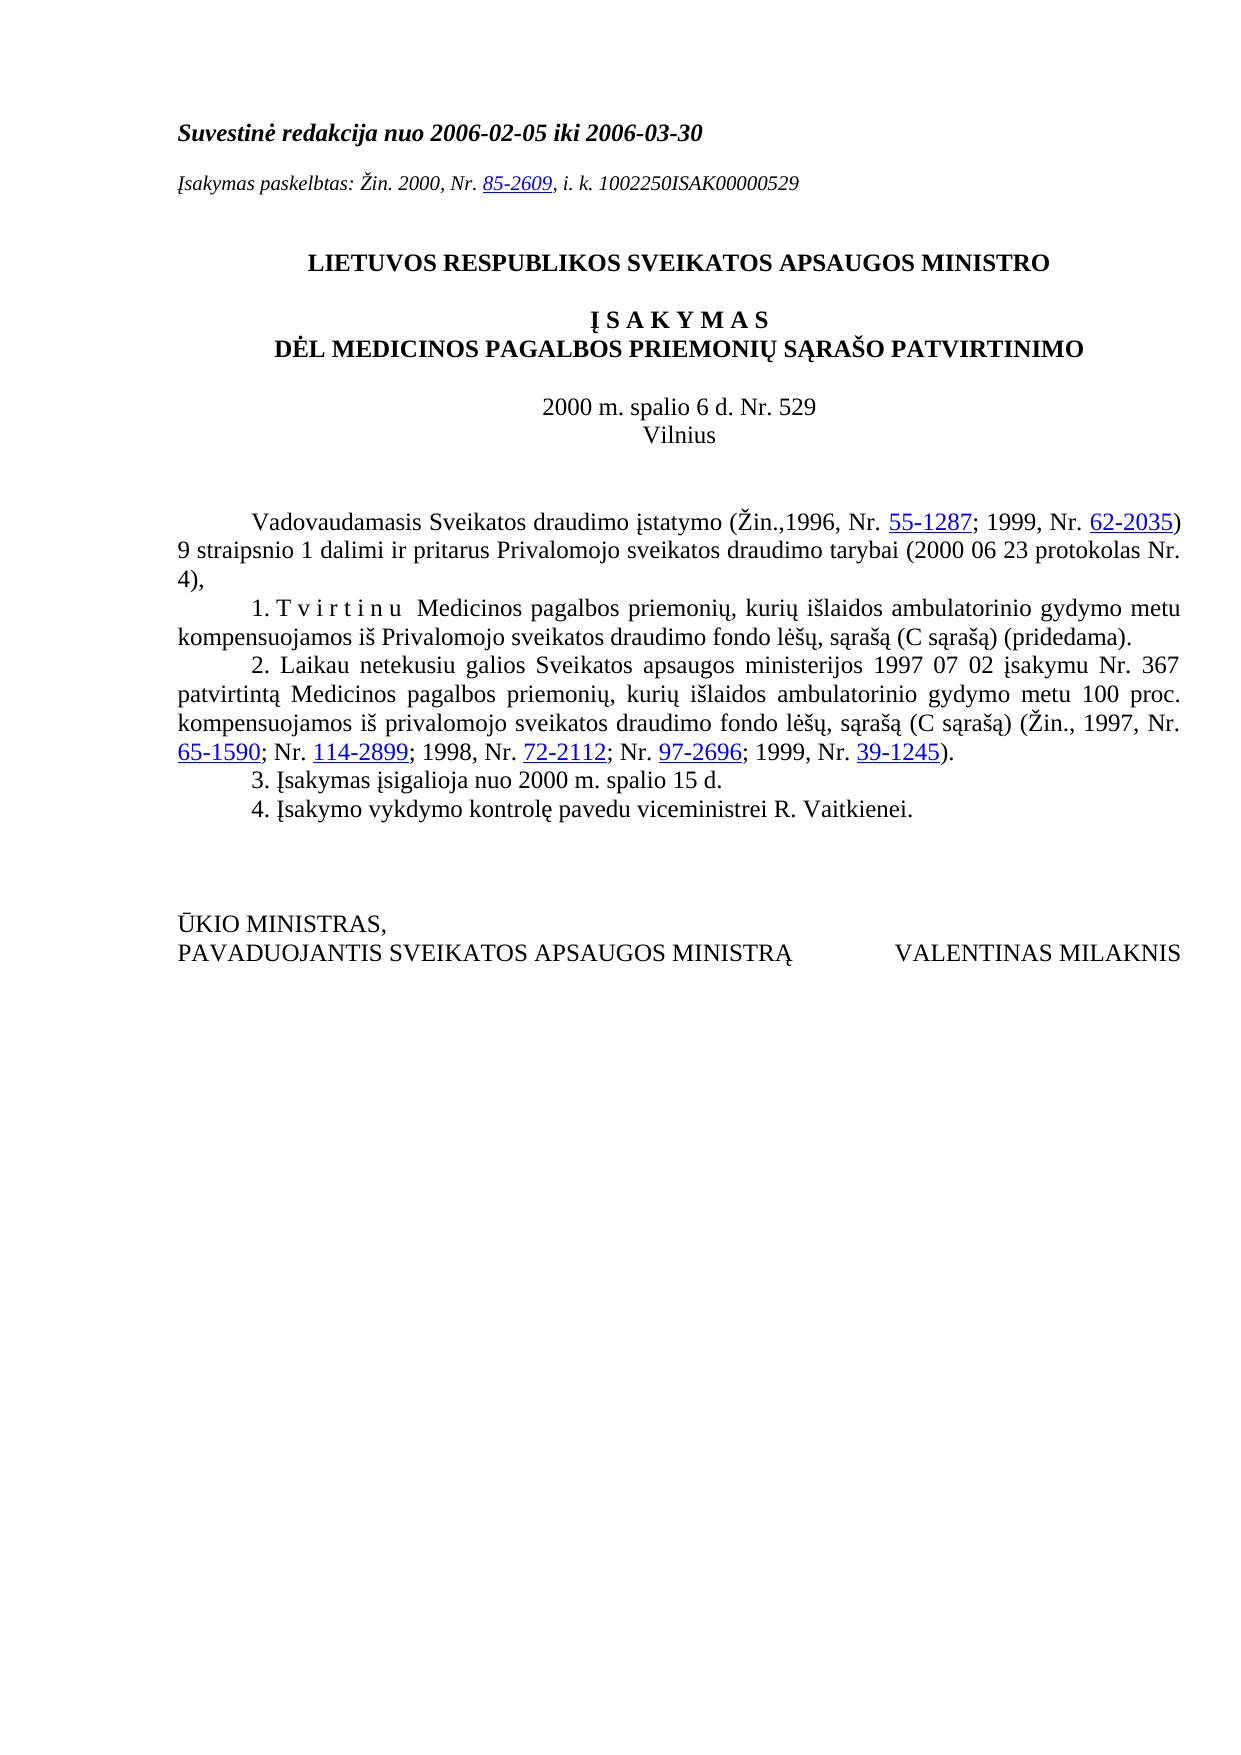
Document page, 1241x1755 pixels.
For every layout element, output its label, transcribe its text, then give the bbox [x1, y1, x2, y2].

text ŪKIO MINISTRAS, [177, 909, 1181, 938]
text 1.Tvirtinu Medicinos pagalbos priemonių, kurių išlaidos ambulatorinio gydymo metu kompensuojamos iš Privalomojo sveikatos draudimo fondo lėšų, sąrašą (C sąrašą) (pridedama). [177, 593, 1181, 650]
text PAVADUOJANTIS SVEIKATOS APSAUGOS MINISTRĄ VALENTINAS MILAKNIS [177, 938, 1181, 967]
text 2. Laikau netekusiu galios Sveikatos apsaugos ministerijos 1997 07 02 įsakymu Nr. 367 patvirtintą Medicinos pagalbos priemonių, kurių išlaidos ambulatorinio gydymo metu 100 proc. kompensuojamos iš privalomojo sveikatos draudimo fondo lėšų, sąrašą (C sąrašą) (Žin., 1997, Nr. 65-1590; Nr. 114-2899; 1998, Nr. 72-2112; Nr. 97-2696; 1999, Nr. 39-1245). [177, 650, 1181, 765]
text Vilnius [177, 420, 1181, 449]
text DĖL MEDICINOS PAGALBOS PRIEMONIŲ SĄRAŠO PATVIRTINIMO [177, 334, 1181, 363]
text Vadovaudamasis Sveikatos draudimo įstatymo (Žin.,1996, Nr. 55-1287; 1999, Nr. 62-2035) 9 straipsnio 1 dalimi ir pritarus Privalomojo sveikatos draudimo tarybai (2000 06 23 protokolas Nr. 4), [177, 507, 1181, 593]
text 4. Įsakymo vykdymo kontrolę pavedu viceministrei R. Vaitkienei. [177, 794, 1181, 823]
text Į S A K Y M A S [177, 305, 1181, 334]
text 2000 m. spalio 6 d. Nr. 529 [177, 392, 1181, 420]
text 3. Įsakymas įsigalioja nuo 2000 m. spalio 15 d. [177, 765, 1181, 794]
text Įsakymas paskelbtas: Žin. 2000, Nr. 85-2609, i. k. 1002250ISAK00000529 [177, 171, 1181, 195]
text Suvestinė redakcija nuo 2006-02-05 iki 2006-03-30 [177, 118, 1181, 147]
text LIETUVOS RESPUBLIKOS SVEIKATOS APSAUGOS MINISTRO [177, 248, 1181, 277]
